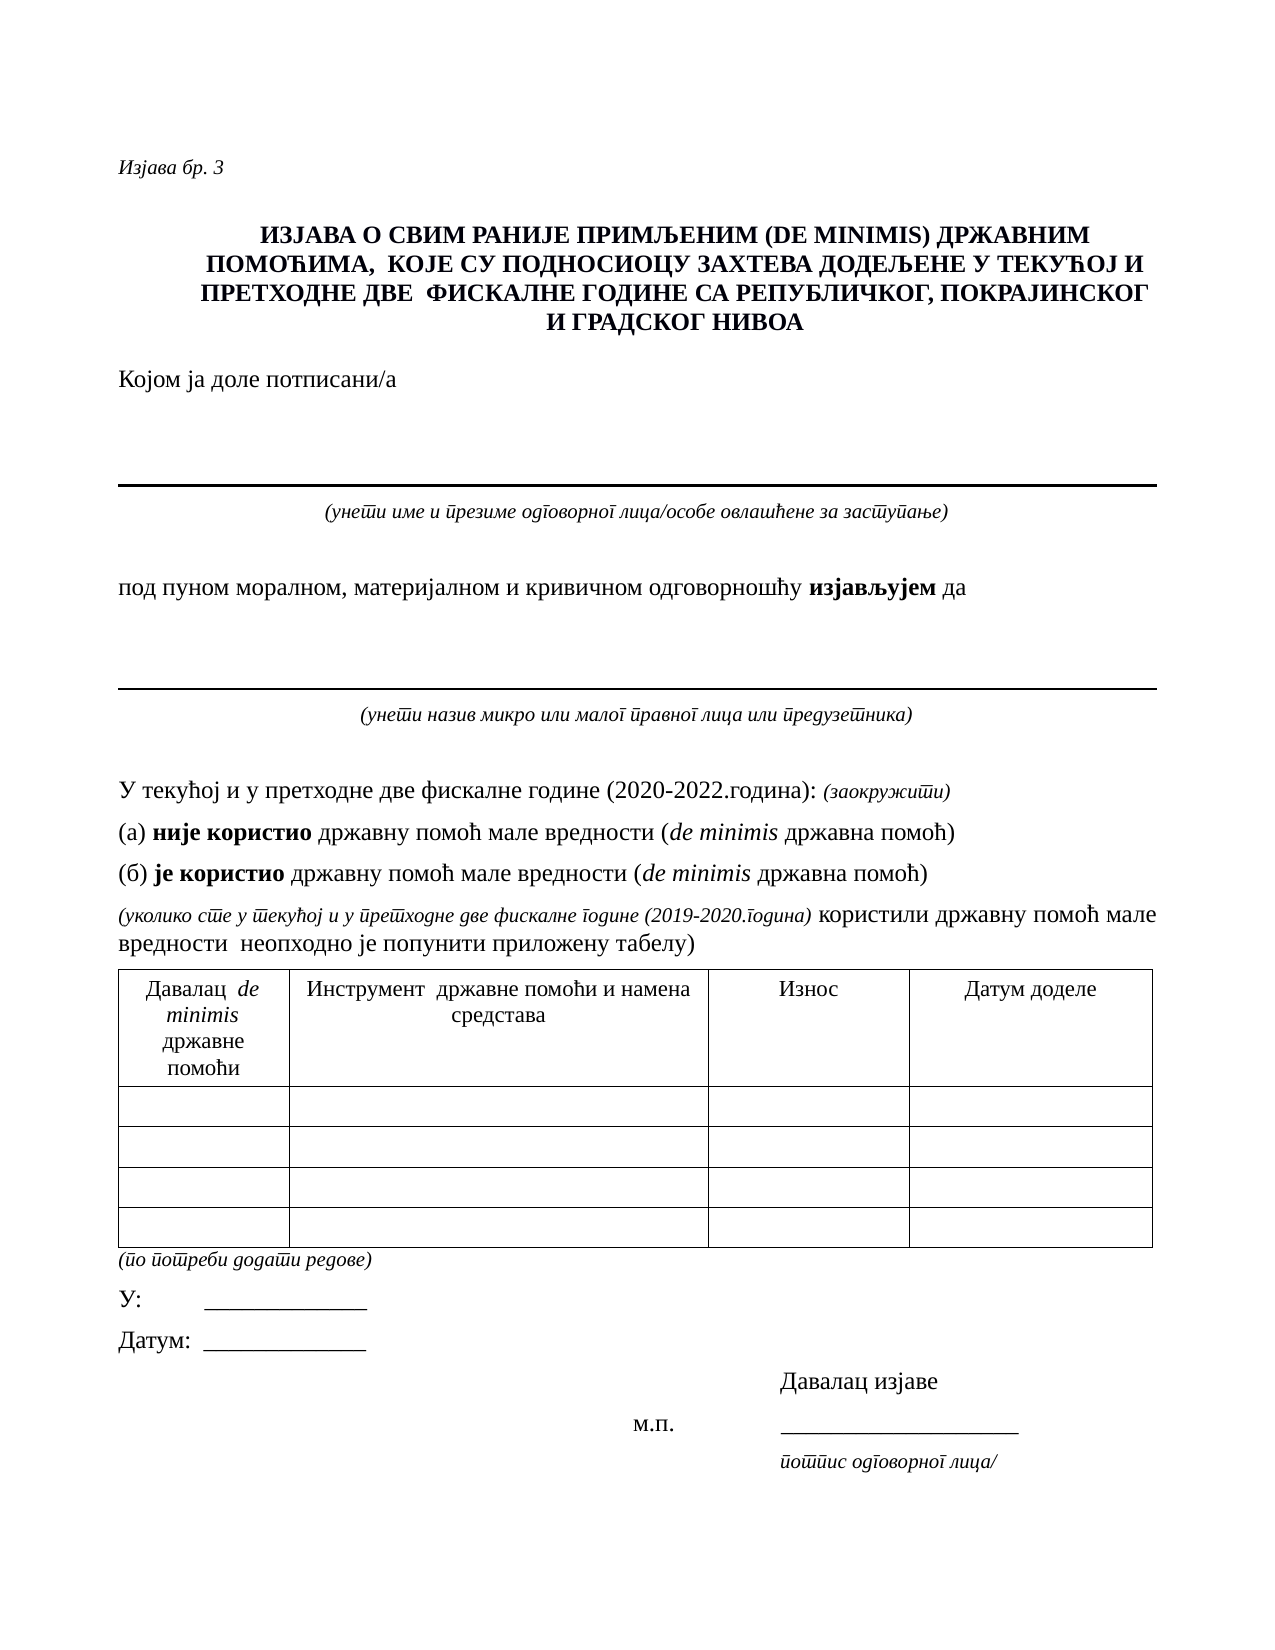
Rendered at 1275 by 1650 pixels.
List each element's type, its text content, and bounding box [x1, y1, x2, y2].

text (унети име и презиме одговорног лица/особе овлашћене за заступање) [118, 499, 1157, 523]
table_cell [290, 1127, 708, 1167]
text Давалац изјаве [118, 1366, 1157, 1395]
text Изјава бр. 3 [118, 155, 1157, 179]
table_header Давалац de minimis државне помоћи [119, 970, 289, 1086]
text (уколико сте у текућој и у претходне две фискалне године (2019-2020.година) користили државну помоћ мале вредности неопходно је попунити приложену табелу) [118, 899, 1157, 957]
table_cell [709, 1087, 909, 1126]
text (унети назив микро или малог правног лица или предузетника) [118, 702, 1157, 726]
table_header Износ [709, 970, 909, 1086]
text (а) није користио државну помоћ мале вредности (de minimis државна помоћ) [118, 817, 1157, 845]
table_cell [290, 1087, 708, 1126]
table_header Инструмент државне помоћи и намена средстава [290, 970, 708, 1086]
table_cell [119, 1168, 289, 1207]
table_cell [119, 1127, 289, 1167]
table_cell [709, 1208, 909, 1247]
text (б) је користио државну помоћ мале вредности (de minimis државна помоћ) [118, 858, 1157, 887]
text У: _____________ [118, 1284, 1157, 1313]
table_cell [709, 1127, 909, 1167]
text м.п. ___________________ [118, 1408, 1157, 1436]
table_header Датум доделе [910, 970, 1152, 1086]
text (по потреби додати редове) [118, 1247, 1157, 1271]
table_cell [119, 1208, 289, 1247]
text У текућој и у претходне две фискалне године (2020-2022.година): (заокружити) [118, 775, 1157, 804]
table_cell [290, 1168, 708, 1207]
text под пуном моралном, материјалном и кривичном одговорношћу изјављујем да [118, 572, 1157, 601]
table_cell [910, 1087, 1152, 1126]
table_cell [119, 1087, 289, 1126]
table_cell [290, 1208, 708, 1247]
table_cell [910, 1127, 1152, 1167]
table_cell [910, 1208, 1152, 1247]
table_cell [709, 1168, 909, 1207]
list ИЗЈАВА О СВИМ РАНИЈЕ ПРИМЉЕНИМ (DE MINIMIS) ДРЖАВНИМ ПОМОЋИМА, КОЈЕ СУ ПОДНОСИОЦУ ЗАХТЕВА ДОДЕЉЕНЕ У ТЕКУЋОЈ И ПРЕТХОДНЕ ДВЕ ФИСКАЛНЕ ГОДИНЕ СА РЕПУБЛИЧКОГ, ПОКРАЈИНСКОГ И ГРАДСКОГ НИВОА [193, 220, 1157, 335]
text Датум: _____________ [118, 1325, 1157, 1354]
text Којом ја доле потписани/а [118, 364, 1157, 393]
text потпис одговорног лица/ [118, 1449, 1157, 1473]
table_cell [910, 1168, 1152, 1207]
